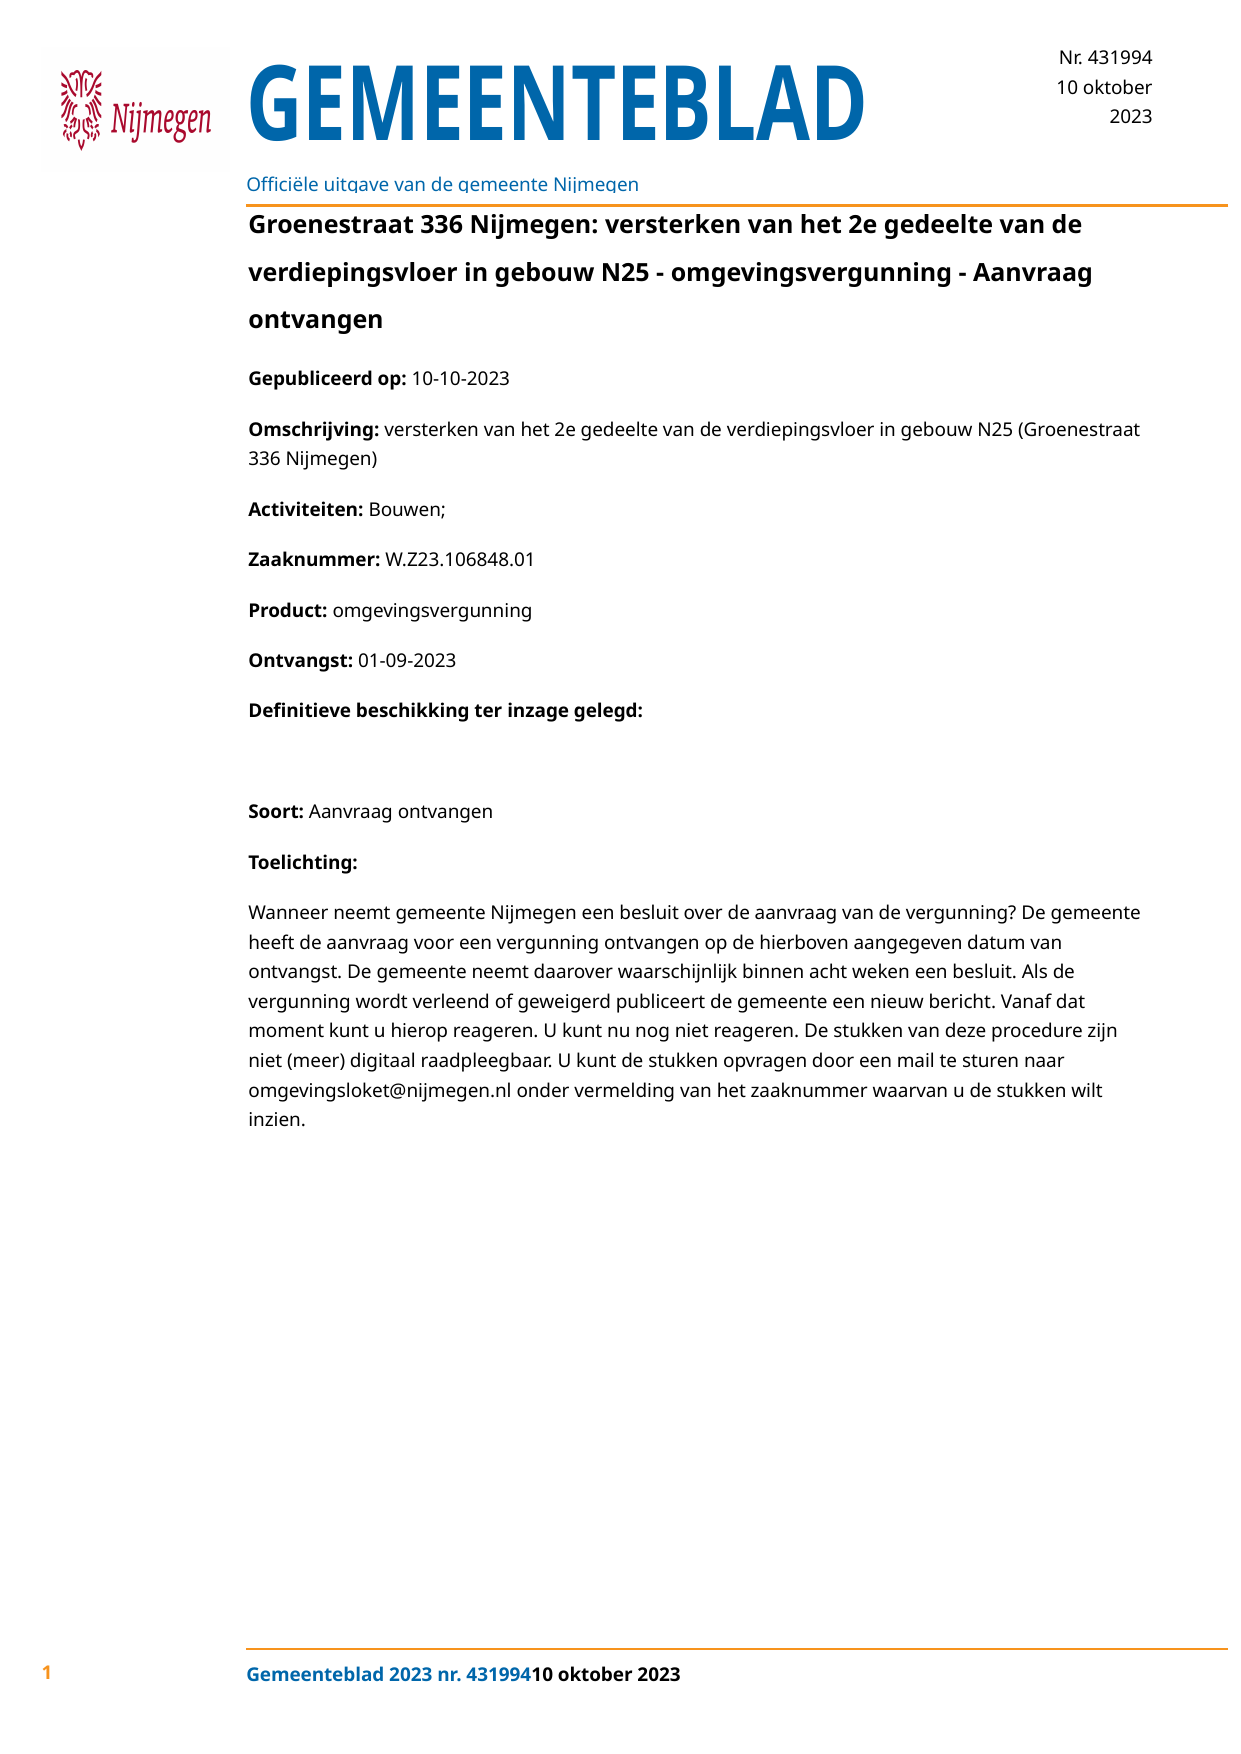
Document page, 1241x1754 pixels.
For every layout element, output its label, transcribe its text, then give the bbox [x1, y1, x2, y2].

text Ontvangst: 01-09-2023 [248, 647, 1152, 673]
text Product: omgevingsvergunning [248, 597, 1152, 622]
text Activiteiten: Bouwen; [248, 496, 1152, 522]
picture [41, 47, 231, 172]
text Gepubliceerd op: 10-10-2023 [248, 366, 1152, 391]
text Toelichting: [248, 849, 1152, 874]
text Zaaknummer: W.Z23.106848.01 [248, 546, 1152, 572]
text Wanneer neemt gemeente Nijmegen een besluit over de aanvraag van de vergunning? De gemeente heeft de aanvraag voor een vergunning ontvangen op de hierboven aangegeven datum van ontvangst. De gemeente neemt daarover waarschijnlijk binnen acht weken een besluit. Als de vergunning wordt verleend of geweigerd publiceert de gemeente een nieuw bericht. Vanaf dat moment kunt u hierop reageren. U kunt nu nog niet reageren. De stukken van deze procedure zijn niet (meer) digitaal raadpleegbaar. U kunt de stukken opvragen door een mail te sturen naar omgevingsloket@nijmegen.nl onder vermelding van het zaaknummer waarvan u de stukken wilt inzien. [248, 899, 1152, 1132]
text Groenestraat 336 Nijmegen: versterken van het 2e gedeelte van de verdiepingsvloer in gebouw N25 - omgevingsvergunning - Aanvraag ontvangen [248, 207, 1152, 336]
text Soort: Aanvraag ontvangen [248, 798, 1152, 824]
text Omschrijving: versterken van het 2e gedeelte van de verdiepingsvloer in gebouw N25 (Groenestraat 336 Nijmegen) [248, 416, 1152, 471]
text Definitieve beschikking ter inzage gelegd: [248, 698, 1152, 723]
